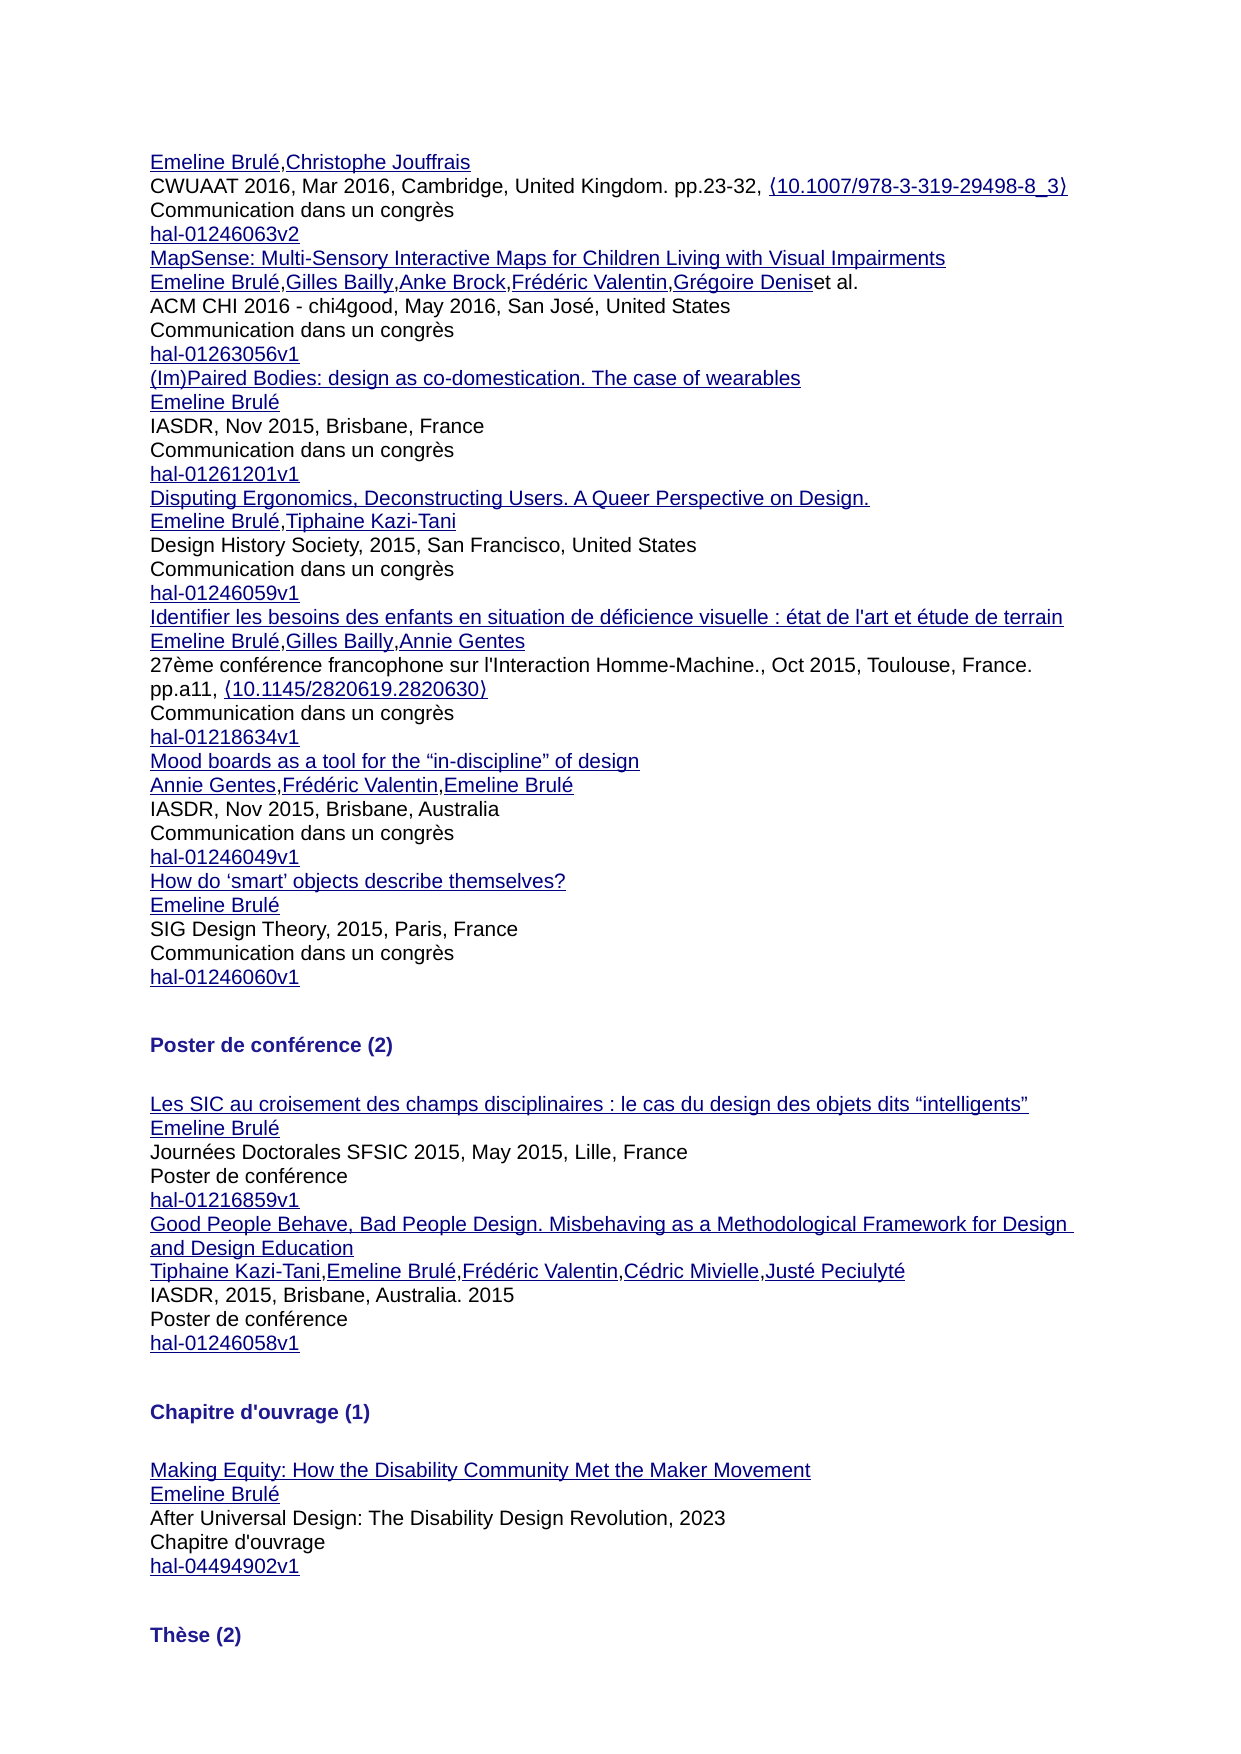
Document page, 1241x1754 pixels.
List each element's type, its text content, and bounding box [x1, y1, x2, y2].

table_cell Emeline Brulé,Christophe Jouffrais CWUAAT 2016, Mar 2016, Cambridge, United Kingdom. pp.23-32, ⟨10.1007/978-3-319-29498-8_3⟩ Communication dans un congrès hal-01246063v2 [150, 150, 1090, 246]
table_cell MapSense: Multi-Sensory Interactive Maps for Children Living with Visual Impairments Emeline Brulé,Gilles Bailly,Anke Brock,Frédéric Valentin,Grégoire Deniset al. ACM CHI 2016 - chi4good, May 2016, San José, United States Communication dans un congrès hal-01263056v1 [150, 246, 1090, 366]
table_cell Mood boards as a tool for the “in-discipline” of design Annie Gentes,Frédéric Valentin,Emeline Brulé IASDR, Nov 2015, Brisbane, Australia Communication dans un congrès hal-01246049v1 [150, 749, 1090, 869]
subtitle Poster de conférence (2) [150, 1033, 1090, 1057]
table_header Making Equity: How the Disability Community Met the Maker Movement Emeline Brulé After Universal Design: The Disability Design Revolution, 2023 Chapitre d'ouvrage hal-04494902v1 [150, 1458, 1090, 1578]
subtitle Chapitre d'ouvrage (1) [150, 1400, 1090, 1424]
table_cell (Im)Paired Bodies: design as co-domestication. The case of wearables Emeline Brulé IASDR, Nov 2015, Brisbane, France Communication dans un congrès hal-01261201v1 [150, 366, 1090, 485]
table_cell Good People Behave, Bad People Design. Misbehaving as a Methodological Framework for Design and Design Education Tiphaine Kazi-Tani,Emeline Brulé,Frédéric Valentin,Cédric Mivielle,Justé Peciulyté IASDR, 2015, Brisbane, Australia. 2015 Poster de conférence hal-01246058v1 [150, 1211, 1090, 1355]
table_cell Disputing Ergonomics, Deconstructing Users. A Queer Perspective on Design. Emeline Brulé,Tiphaine Kazi-Tani Design History Society, 2015, San Francisco, United States Communication dans un congrès hal-01246059v1 [150, 485, 1090, 605]
subtitle Thèse (2) [150, 1623, 1090, 1647]
table_header Les SIC au croisement des champs disciplinaires : le cas du design des objets dits “intelligents” Emeline Brulé Journées Doctorales SFSIC 2015, May 2015, Lille, France Poster de conférence hal-01216859v1 [150, 1092, 1090, 1211]
table_cell Identifier les besoins des enfants en situation de déficience visuelle : état de l'art et étude de terrain Emeline Brulé,Gilles Bailly,Annie Gentes 27ème conférence francophone sur l'Interaction Homme-Machine., Oct 2015, Toulouse, France. pp.a11, ⟨10.1145/2820619.2820630⟩ Communication dans un congrès hal-01218634v1 [150, 605, 1090, 749]
table_cell How do ‘smart’ objects describe themselves? Emeline Brulé SIG Design Theory, 2015, Paris, France Communication dans un congrès hal-01246060v1 [150, 869, 1090, 988]
